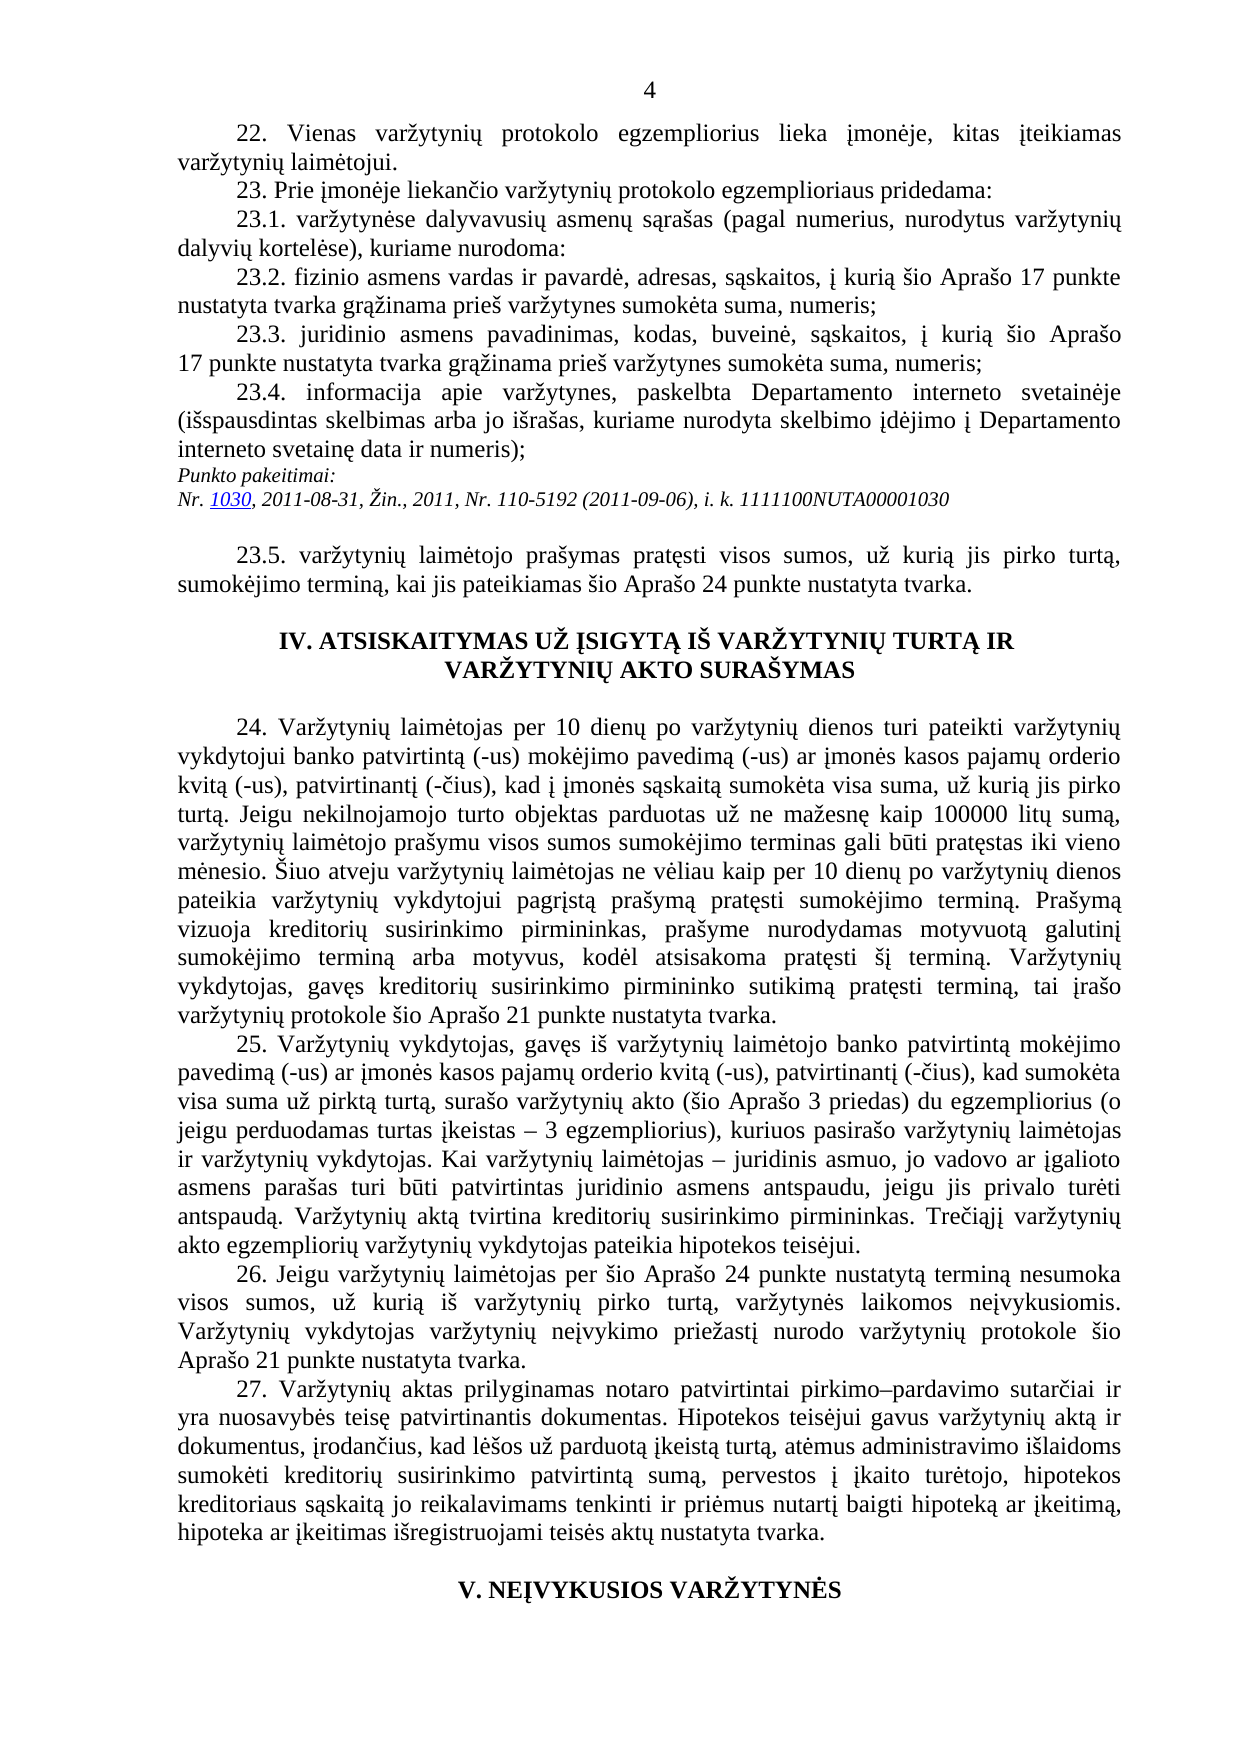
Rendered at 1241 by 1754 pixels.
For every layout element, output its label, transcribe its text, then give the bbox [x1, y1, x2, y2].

text 27. Varžytynių aktas prilyginamas notaro patvirtintai pirkimo–pardavimo sutarčiai ir yra nuosavybės teisę patvirtinantis dokumentas. Hipotekos teisėjui gavus varžytynių aktą ir dokumentus, įrodančius, kad lėšos už parduotą įkeistą turtą, atėmus administravimo išlaidoms sumokėti kreditorių susirinkimo patvirtintą sumą, pervestos į įkaito turėtojo, hipotekos kreditoriaus sąskaitą jo reikalavimams tenkinti ir priėmus nutartį baigti hipoteką ar įkeitimą, hipoteka ar įkeitimas išregistruojami teisės aktų nustatyta tvarka. [177, 1374, 1122, 1546]
text 22. Vienas varžytynių protokolo egzempliorius lieka įmonėje, kitas įteikiamas varžytynių laimėtojui. [177, 118, 1122, 176]
text 26. Jeigu varžytynių laimėtojas per šio Aprašo 24 punkte nustatytą terminą nesumoka visos sumos, už kurią iš varžytynių pirko turtą, varžytynės laikomos neįvykusiomis. Varžytynių vykdytojas varžytynių neįvykimo priežastį nurodo varžytynių protokole šio Aprašo 21 punkte nustatyta tvarka. [177, 1259, 1122, 1374]
text 23.4. informacija apie varžytynes, paskelbta Departamento interneto svetainėje (išspausdintas skelbimas arba jo išrašas, kuriame nurodyta skelbimo įdėjimo į Departamento interneto svetainę data ir numeris); [177, 377, 1122, 463]
text 23.1. varžytynėse dalyvavusių asmenų sąrašas (pagal numerius, nurodytus varžytynių dalyvių kortelėse), kuriame nurodoma: [177, 204, 1122, 262]
text 23.3. juridinio asmens pavadinimas, kodas, buveinė, sąskaitos, į kurią šio Aprašo 17 punkte nustatyta tvarka grąžinama prieš varžytynes sumokėta suma, numeris; [177, 319, 1122, 377]
text 23.2. fizinio asmens vardas ir pavardė, adresas, sąskaitos, į kurią šio Aprašo 17 punkte nustatyta tvarka grąžinama prieš varžytynes sumokėta suma, numeris; [177, 262, 1122, 319]
text IV. ATSISKAITYMAS UŽ ĮSIGYTĄ IŠ VARŽYTYNIŲ TURTĄ IR VARŽYTYNIŲ AKTO SURAŠYMAS [177, 626, 1122, 684]
text 25. Varžytynių vykdytojas, gavęs iš varžytynių laimėtojo banko patvirtintą mokėjimo pavedimą (-us) ar įmonės kasos pajamų orderio kvitą (-us), patvirtinantį (-čius), kad sumokėta visa suma už pirktą turtą, surašo varžytynių akto (šio Aprašo 3 priedas) du egzempliorius (o jeigu perduodamas turtas įkeistas – 3 egzempliorius), kuriuos pasirašo varžytynių laimėtojas ir varžytynių vykdytojas. Kai varžytynių laimėtojas – juridinis asmuo, jo vadovo ar įgalioto asmens parašas turi būti patvirtintas juridinio asmens antspaudu, jeigu jis privalo turėti antspaudą. Varžytynių aktą tvirtina kreditorių susirinkimo pirmininkas. Trečiąjį varžytynių akto egzempliorių varžytynių vykdytojas pateikia hipotekos teisėjui. [177, 1029, 1122, 1259]
text V. NEĮVYKUSIOS VARŽYTYNĖS [177, 1575, 1122, 1604]
text 23. Prie įmonėje liekančio varžytynių protokolo egzemplioriaus pridedama: [177, 176, 1122, 204]
text 24. Varžytynių laimėtojas per 10 dienų po varžytynių dienos turi pateikti varžytynių vykdytojui banko patvirtintą (-us) mokėjimo pavedimą (-us) ar įmonės kasos pajamų orderio kvitą (-us), patvirtinantį (-čius), kad į įmonės sąskaitą sumokėta visa suma, už kurią jis pirko turtą. Jeigu nekilnojamojo turto objektas parduotas už ne mažesnę kaip 100000 litų sumą, varžytynių laimėtojo prašymu visos sumos sumokėjimo terminas gali būti pratęstas iki vieno mėnesio. Šiuo atveju varžytynių laimėtojas ne vėliau kaip per 10 dienų po varžytynių dienos pateikia varžytynių vykdytojui pagrįstą prašymą pratęsti sumokėjimo terminą. Prašymą vizuoja kreditorių susirinkimo pirmininkas, prašyme nurodydamas motyvuotą galutinį sumokėjimo terminą arba motyvus, kodėl atsisakoma pratęsti šį terminą. Varžytynių vykdytojas, gavęs kreditorių susirinkimo pirmininko sutikimą pratęsti terminą, tai įrašo varžytynių protokole šio Aprašo 21 punkte nustatyta tvarka. [177, 712, 1122, 1029]
text 23.5. varžytynių laimėtojo prašymas pratęsti visos sumos, už kurią jis pirko turtą, sumokėjimo terminą, kai jis pateikiamas šio Aprašo 24 punkte nustatyta tvarka. [177, 540, 1122, 597]
text Punkto pakeitimai: [177, 463, 1122, 487]
text Nr. 1030, 2011-08-31, Žin., 2011, Nr. 110-5192 (2011-09-06), i. k. 1111100NUTA00001030 [177, 487, 1122, 511]
